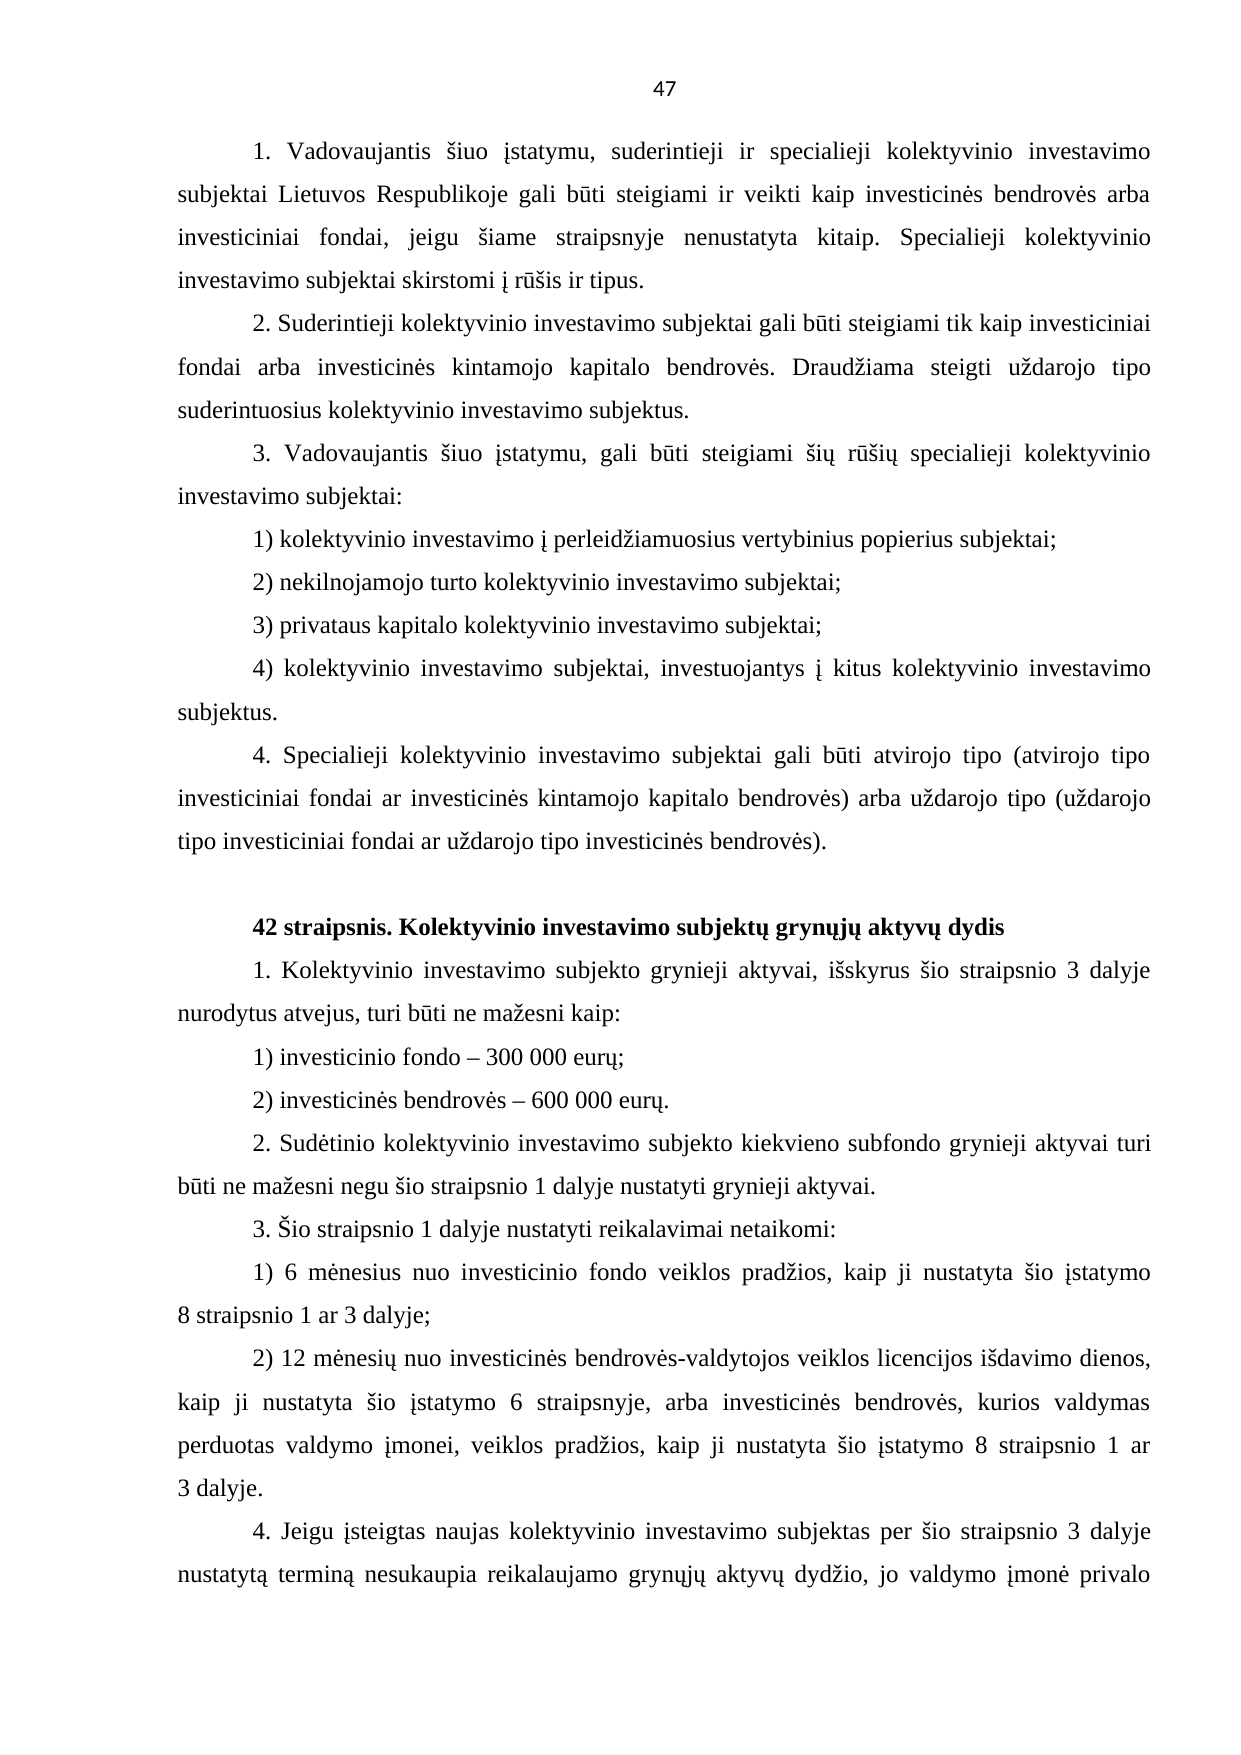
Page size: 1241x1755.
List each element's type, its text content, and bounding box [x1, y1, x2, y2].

text 2. Suderintieji kolektyvinio investavimo subjektai gali būti steigiami tik kaip investiciniai fondai arba investicinės kintamojo kapitalo bendrovės. Draudžiama steigti uždarojo tipo suderintuosius kolektyvinio investavimo subjektus. [177, 308, 1152, 423]
text 2) 12 mėnesių nuo investicinės bendrovės-valdytojos veiklos licencijos išdavimo dienos, kaip ji nustatyta šio įstatymo 6 straipsnyje, arba investicinės bendrovės, kurios valdymas perduotas valdymo įmonei, veiklos pradžios, kaip ji nustatyta šio įstatymo 8 straipsnio 1 ar 3 dalyje. [177, 1343, 1152, 1502]
text 1. Kolektyvinio investavimo subjekto grynieji aktyvai, išskyrus šio straipsnio 3 dalyje nurodytus atvejus, turi būti ne mažesni kaip: [177, 955, 1152, 1027]
text 4. Jeigu įsteigtas naujas kolektyvinio investavimo subjektas per šio straipsnio 3 dalyje nustatytą terminą nesukaupia reikalaujamo grynųjų aktyvų dydžio, jo valdymo įmonė privalo [177, 1516, 1152, 1588]
text 2. Sudėtinio kolektyvinio investavimo subjekto kiekvieno subfondo grynieji aktyvai turi būti ne mažesni negu šio straipsnio 1 dalyje nustatyti grynieji aktyvai. [177, 1128, 1152, 1200]
text 1. Vadovaujantis šiuo įstatymu, suderintieji ir specialieji kolektyvinio investavimo subjektai Lietuvos Respublikoje gali būti steigiami ir veikti kaip investicinės bendrovės arba investiciniai fondai, jeigu šiame straipsnyje nenustatyta kitaip. Specialieji kolektyvinio investavimo subjektai skirstomi į rūšis ir tipus. [177, 136, 1152, 294]
text 1) investicinio fondo – 300 000 eurų; [177, 1042, 1152, 1070]
text 42 straipsnis. Kolektyvinio investavimo subjektų grynųjų aktyvų dydis [252, 912, 1152, 941]
text 3. Vadovaujantis šiuo įstatymu, gali būti steigiami šių rūšių specialieji kolektyvinio investavimo subjektai: [177, 438, 1152, 510]
text 3. Šio straipsnio 1 dalyje nustatyti reikalavimai netaikomi: [177, 1214, 1152, 1243]
text 1) 6 mėnesius nuo investicinio fondo veiklos pradžios, kaip ji nustatyta šio įstatymo 8 straipsnio 1 ar 3 dalyje; [177, 1257, 1152, 1329]
text 4) kolektyvinio investavimo subjektai, investuojantys į kitus kolektyvinio investavimo subjektus. [177, 653, 1152, 725]
text 2) nekilnojamojo turto kolektyvinio investavimo subjektai; [177, 567, 1152, 596]
text 3) privataus kapitalo kolektyvinio investavimo subjektai; [177, 610, 1152, 639]
text 4. Specialieji kolektyvinio investavimo subjektai gali būti atvirojo tipo (atvirojo tipo investiciniai fondai ar investicinės kintamojo kapitalo bendrovės) arba uždarojo tipo (uždarojo tipo investiciniai fondai ar uždarojo tipo investicinės bendrovės). [177, 740, 1152, 855]
text 2) investicinės bendrovės – 600 000 eurų. [177, 1085, 1152, 1113]
text 1) kolektyvinio investavimo į perleidžiamuosius vertybinius popierius subjektai; [177, 524, 1152, 553]
